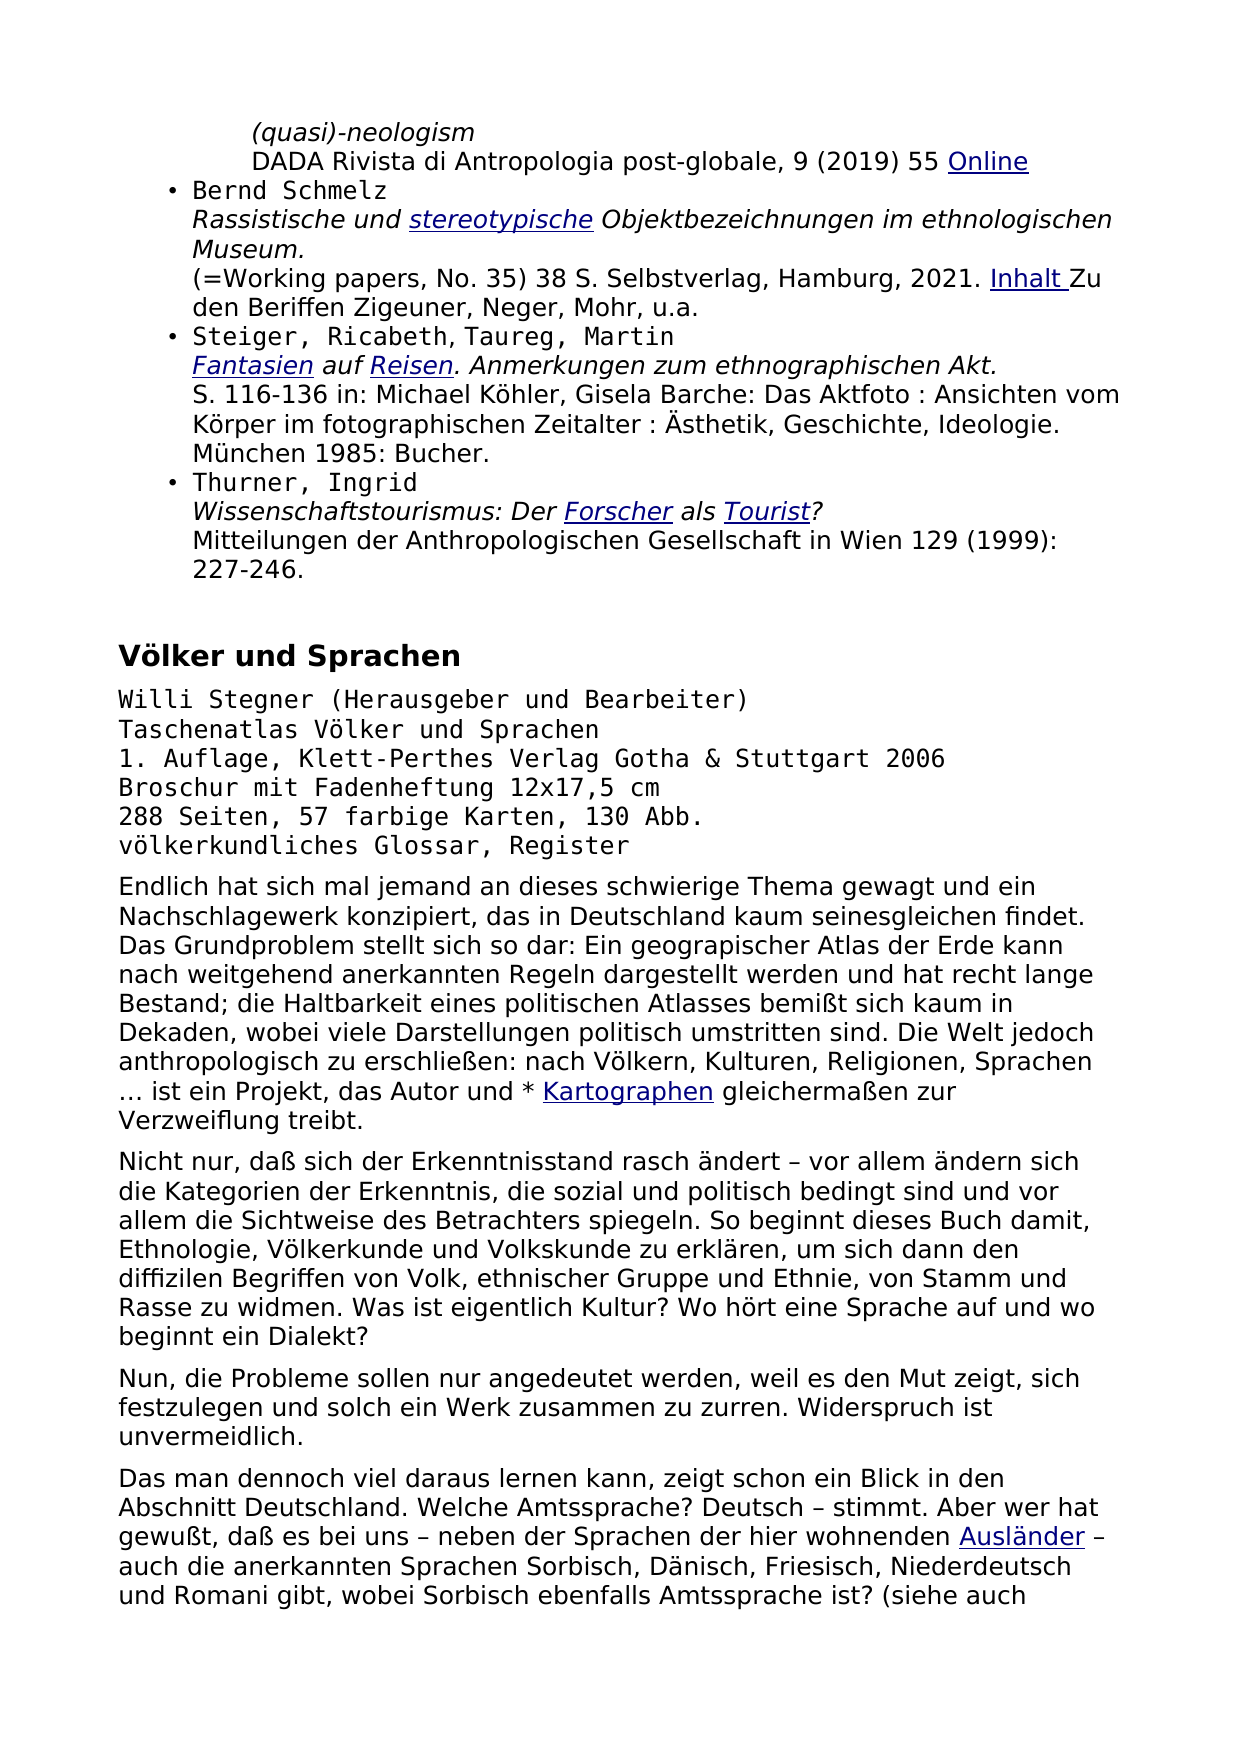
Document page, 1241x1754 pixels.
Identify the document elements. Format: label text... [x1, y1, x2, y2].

list Thurner, Ingrid Wissenschaftstourismus: Der Forscher als Tourist? Mitteilungen der Anthropologischen Gesellschaft in Wien 129 (1999): 227-246. [177, 468, 1122, 585]
text Das man dennoch viel daraus lernen kann, zeigt schon ein Blick in den Abschnitt Deutschland. Welche Amtssprache? Deutsch – stimmt. Aber wer hat gewußt, daß es bei uns – neben der Sprachen der hier wohnenden Ausländer – auch die anerkannten Sprachen Sorbisch, Dänisch, Friesisch, Niederdeutsch und Romani gibt, wobei Sorbisch ebenfalls Amtssprache ist? (siehe auch [118, 1464, 1122, 1610]
text Nicht nur, daß sich der Erkenntnisstand rasch ändert – vor allem ändern sich die Kategorien der Erkenntnis, die sozial und politisch bedingt sind und vor allem die Sichtweise des Betrachters spiegeln. So beginnt dieses Buch damit, Ethnologie, Völkerkunde und Volkskunde zu erklären, um sich dann den diffizilen Begriffen von Volk, ethnischer Gruppe und Ethnie, von Stamm und Rasse zu widmen. Was ist eigentlich Kultur? Wo hört eine Sprache auf und wo beginnt ein Dialekt? [118, 1147, 1122, 1352]
subtitle Völker und Sprachen [118, 639, 1122, 673]
text Nun, die Probleme sollen nur angedeutet werden, weil es den Mut zeigt, sich festzulegen und solch ein Werk zusammen zu zurren. Widerspruch ist unvermeidlich. [118, 1364, 1122, 1452]
list (quasi)-neologism DADA Rivista di Antropologia post-globale, 9 (2019) 55 Online [236, 118, 1122, 176]
text Endlich hat sich mal jemand an dieses schwierige Thema gewagt und ein Nachschlagewerk konzipiert, das in Deutschland kaum seinesgleichen findet. Das Grundproblem stellt sich so dar: Ein geograpischer Atlas der Erde kann nach weitgehend anerkannten Regeln dargestellt werden und hat recht lange Bestand; die Haltbarkeit eines politischen Atlasses bemißt sich kaum in Dekaden, wobei viele Darstellungen politisch umstritten sind. Die Welt jedoch anthropologisch zu erschließen: nach Völkern, Kulturen, Religionen, Sprachen … ist ein Projekt, das Autor und * Kartographen gleichermaßen zur Verzweiflung treibt. [118, 872, 1122, 1135]
list Bernd Schmelz Rassistische und stereotypische Objektbezeichnungen im ethnologischen Museum. (=Working papers, No. 35) 38 S. Selbstverlag, Hamburg, 2021. Inhalt Zu den Beriffen Zigeuner, Neger, Mohr, u.a. [177, 176, 1122, 322]
list Steiger, Ricabeth, Taureg, Martin Fantasien auf Reisen. Anmerkungen zum ethnographischen Akt. S. 116-136 in: Michael Köhler, Gisela Barche: Das Aktfoto : Ansichten vom Körper im fotographischen Zeitalter : Ästhetik, Geschichte, Ideologie. München 1985: Bucher. [177, 322, 1122, 468]
text Willi Stegner (Herausgeber und Bearbeiter) Taschenatlas Völker und Sprachen 1. Auflage, Klett-Perthes Verlag Gotha & Stuttgart 2006 Broschur mit Fadenheftung 12x17,5 cm 288 Seiten, 57 farbige Karten, 130 Abb. völkerkundliches Glossar, Register [118, 686, 1122, 861]
